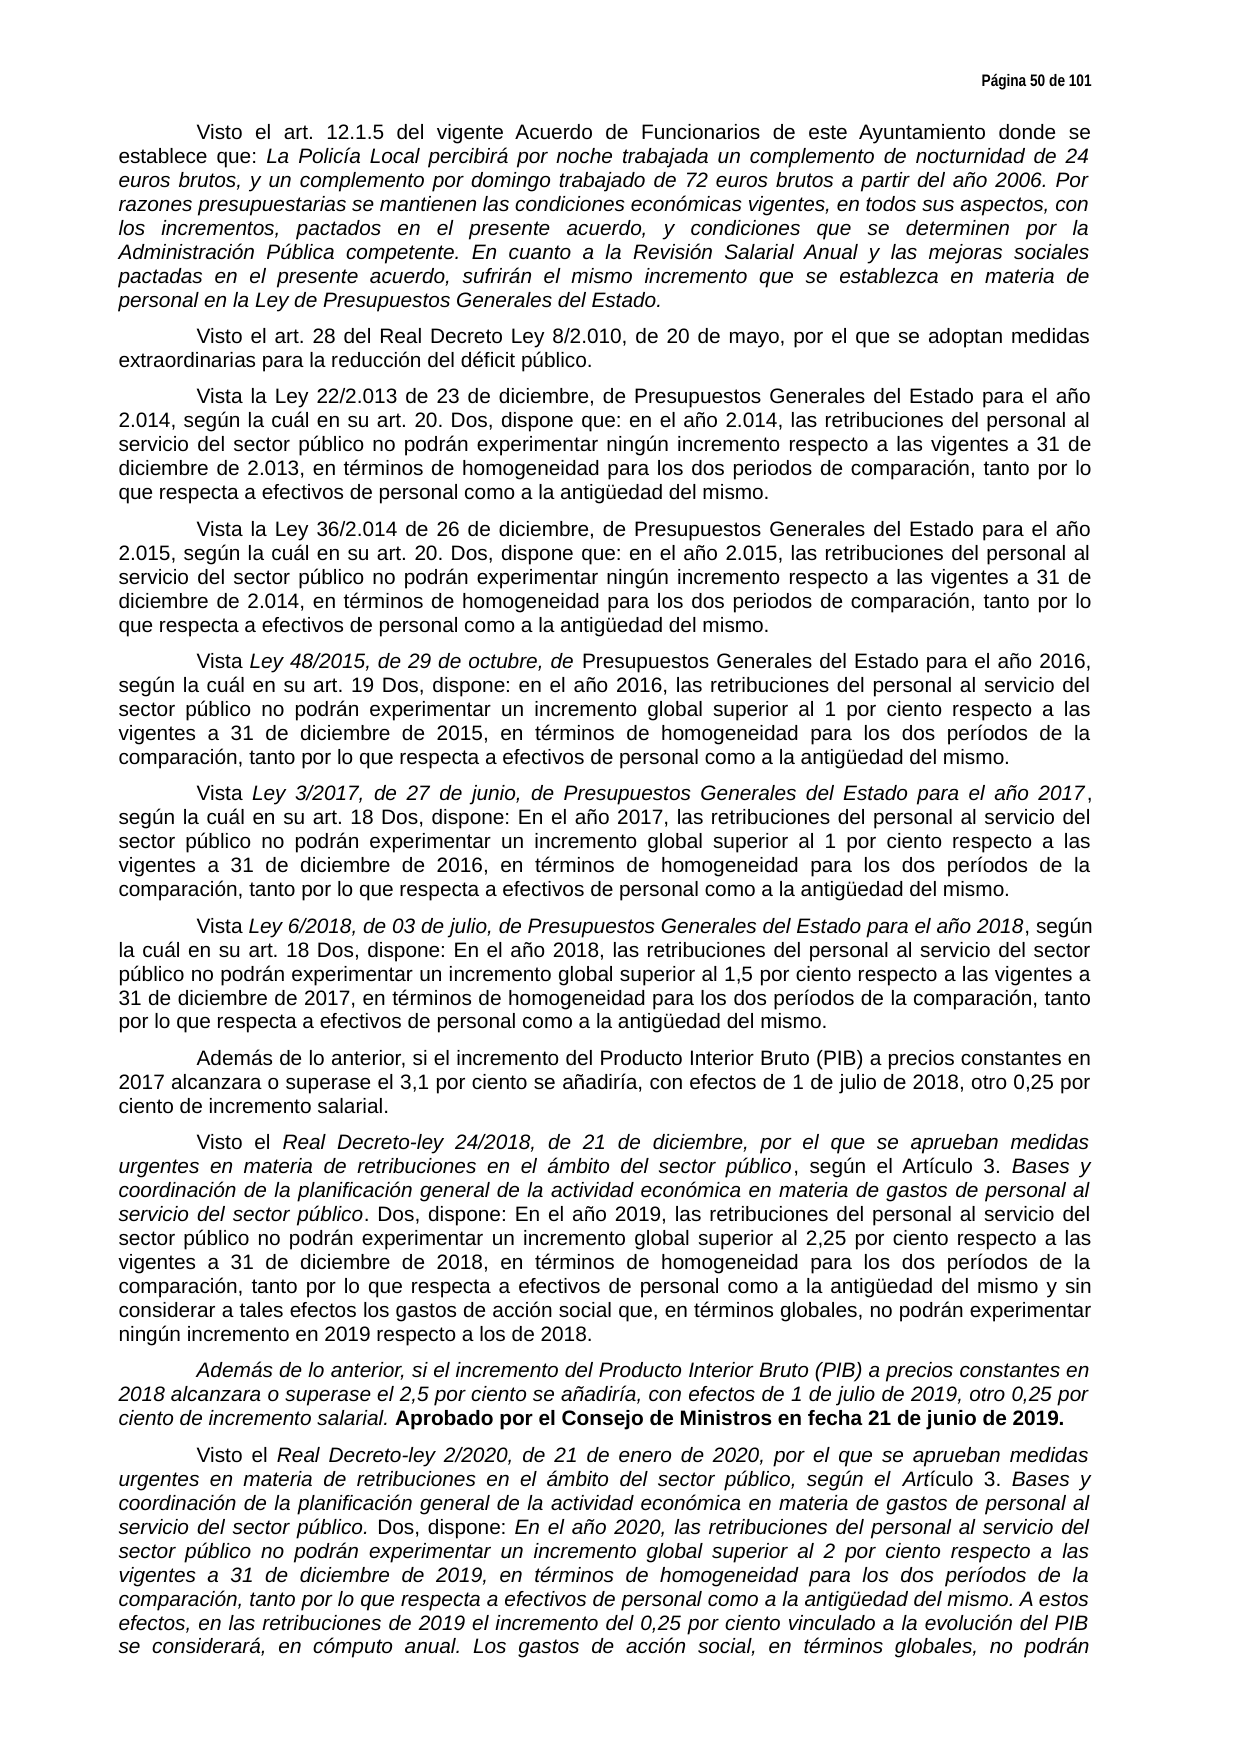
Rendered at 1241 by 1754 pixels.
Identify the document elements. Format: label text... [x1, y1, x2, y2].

text Además de lo anterior, si el incremento del Producto Interior Bruto (PIB) a precios constantes en 2017 alcanzara o superase el 3,1 por ciento se añadiría, con efectos de 1 de julio de 2018, otro 0,25 por ciento de incremento salarial. [118, 1046, 1092, 1118]
text Vista Ley 3/2017, de 27 de junio, de Presupuestos Generales del Estado para el año 2017, según la cuál en su art. 18 Dos, dispone: En el año 2017, las retribuciones del personal al servicio del sector público no podrán experimentar un incremento global superior al 1 por ciento respecto a las vigentes a 31 de diciembre de 2016, en términos de homogeneidad para los dos períodos de la comparación, tanto por lo que respecta a efectivos de personal como a la antigüedad del mismo. [118, 781, 1092, 901]
text Vista Ley 48/2015, de 29 de octubre, de Presupuestos Generales del Estado para el año 2016, según la cuál en su art. 19 Dos, dispone: en el año 2016, las retribuciones del personal al servicio del sector público no podrán experimentar un incremento global superior al 1 por ciento respecto a las vigentes a 31 de diciembre de 2015, en términos de homogeneidad para los dos períodos de la comparación, tanto por lo que respecta a efectivos de personal como a la antigüedad del mismo. [118, 649, 1092, 769]
text Vista la Ley 22/2.013 de 23 de diciembre, de Presupuestos Generales del Estado para el año 2.014, según la cuál en su art. 20. Dos, dispone que: en el año 2.014, las retribuciones del personal al servicio del sector público no podrán experimentar ningún incremento respecto a las vigentes a 31 de diciembre de 2.013, en términos de homogeneidad para los dos periodos de comparación, tanto por lo que respecta a efectivos de personal como a la antigüedad del mismo. [118, 384, 1092, 504]
text Visto el art. 28 del Real Decreto Ley 8/2.010, de 20 de mayo, por el que se adoptan medidas extraordinarias para la reducción del déficit público. [118, 324, 1092, 372]
text Vista Ley 6/2018, de 03 de julio, de Presupuestos Generales del Estado para el año 2018, según la cuál en su art. 18 Dos, dispone: En el año 2018, las retribuciones del personal al servicio del sector público no podrán experimentar un incremento global superior al 1,5 por ciento respecto a las vigentes a 31 de diciembre de 2017, en términos de homogeneidad para los dos períodos de la comparación, tanto por lo que respecta a efectivos de personal como a la antigüedad del mismo. [118, 913, 1092, 1033]
text Visto el art. 12.1.5 del vigente Acuerdo de Funcionarios de este Ayuntamiento donde se establece que: La Policía Local percibirá por noche trabajada un complemento de nocturnidad de 24 euros brutos, y un complemento por domingo trabajado de 72 euros brutos a partir del año 2006. Por razones presupuestarias se mantienen las condiciones económicas vigentes, en todos sus aspectos, con los incrementos, pactados en el presente acuerdo, y condiciones que se determinen por la Administración Pública competente. En cuanto a la Revisión Salarial Anual y las mejoras sociales pactadas en el presente acuerdo, sufrirán el mismo incremento que se establezca en materia de personal en la Ley de Presupuestos Generales del Estado. [118, 120, 1092, 311]
text Además de lo anterior, si el incremento del Producto Interior Bruto (PIB) a precios constantes en 2018 alcanzara o superase el 2,5 por ciento se añadiría, con efectos de 1 de julio de 2019, otro 0,25 por ciento de incremento salarial. Aprobado por el Consejo de Ministros en fecha 21 de junio de 2019. [118, 1358, 1092, 1430]
text Visto el Real Decreto-ley 24/2018, de 21 de diciembre, por el que se aprueban medidas urgentes en materia de retribuciones en el ámbito del sector público, según el Artículo 3. Bases y coordinación de la planificación general de la actividad económica en materia de gastos de personal al servicio del sector público. Dos, dispone: En el año 2019, las retribuciones del personal al servicio del sector público no podrán experimentar un incremento global superior al 2,25 por ciento respecto a las vigentes a 31 de diciembre de 2018, en términos de homogeneidad para los dos períodos de la comparación, tanto por lo que respecta a efectivos de personal como a la antigüedad del mismo y sin considerar a tales efectos los gastos de acción social que, en términos globales, no podrán experimentar ningún incremento en 2019 respecto a los de 2018. [118, 1130, 1092, 1346]
text Vista la Ley 36/2.014 de 26 de diciembre, de Presupuestos Generales del Estado para el año 2.015, según la cuál en su art. 20. Dos, dispone que: en el año 2.015, las retribuciones del personal al servicio del sector público no podrán experimentar ningún incremento respecto a las vigentes a 31 de diciembre de 2.014, en términos de homogeneidad para los dos periodos de comparación, tanto por lo que respecta a efectivos de personal como a la antigüedad del mismo. [118, 517, 1092, 636]
text Visto el Real Decreto-ley 2/2020, de 21 de enero de 2020, por el que se aprueban medidas urgentes en materia de retribuciones en el ámbito del sector público, según el Artículo 3. Bases y coordinación de la planificación general de la actividad económica en materia de gastos de personal al servicio del sector público. Dos, dispone: En el año 2020, las retribuciones del personal al servicio del sector público no podrán experimentar un incremento global superior al 2 por ciento respecto a las vigentes a 31 de diciembre de 2019, en términos de homogeneidad para los dos períodos de la comparación, tanto por lo que respecta a efectivos de personal como a la antigüedad del mismo. A estos efectos, en las retribuciones de 2019 el incremento del 0,25 por ciento vinculado a la evolución del PIB se considerará, en cómputo anual. Los gastos de acción social, en términos globales, no podrán [118, 1443, 1092, 1658]
